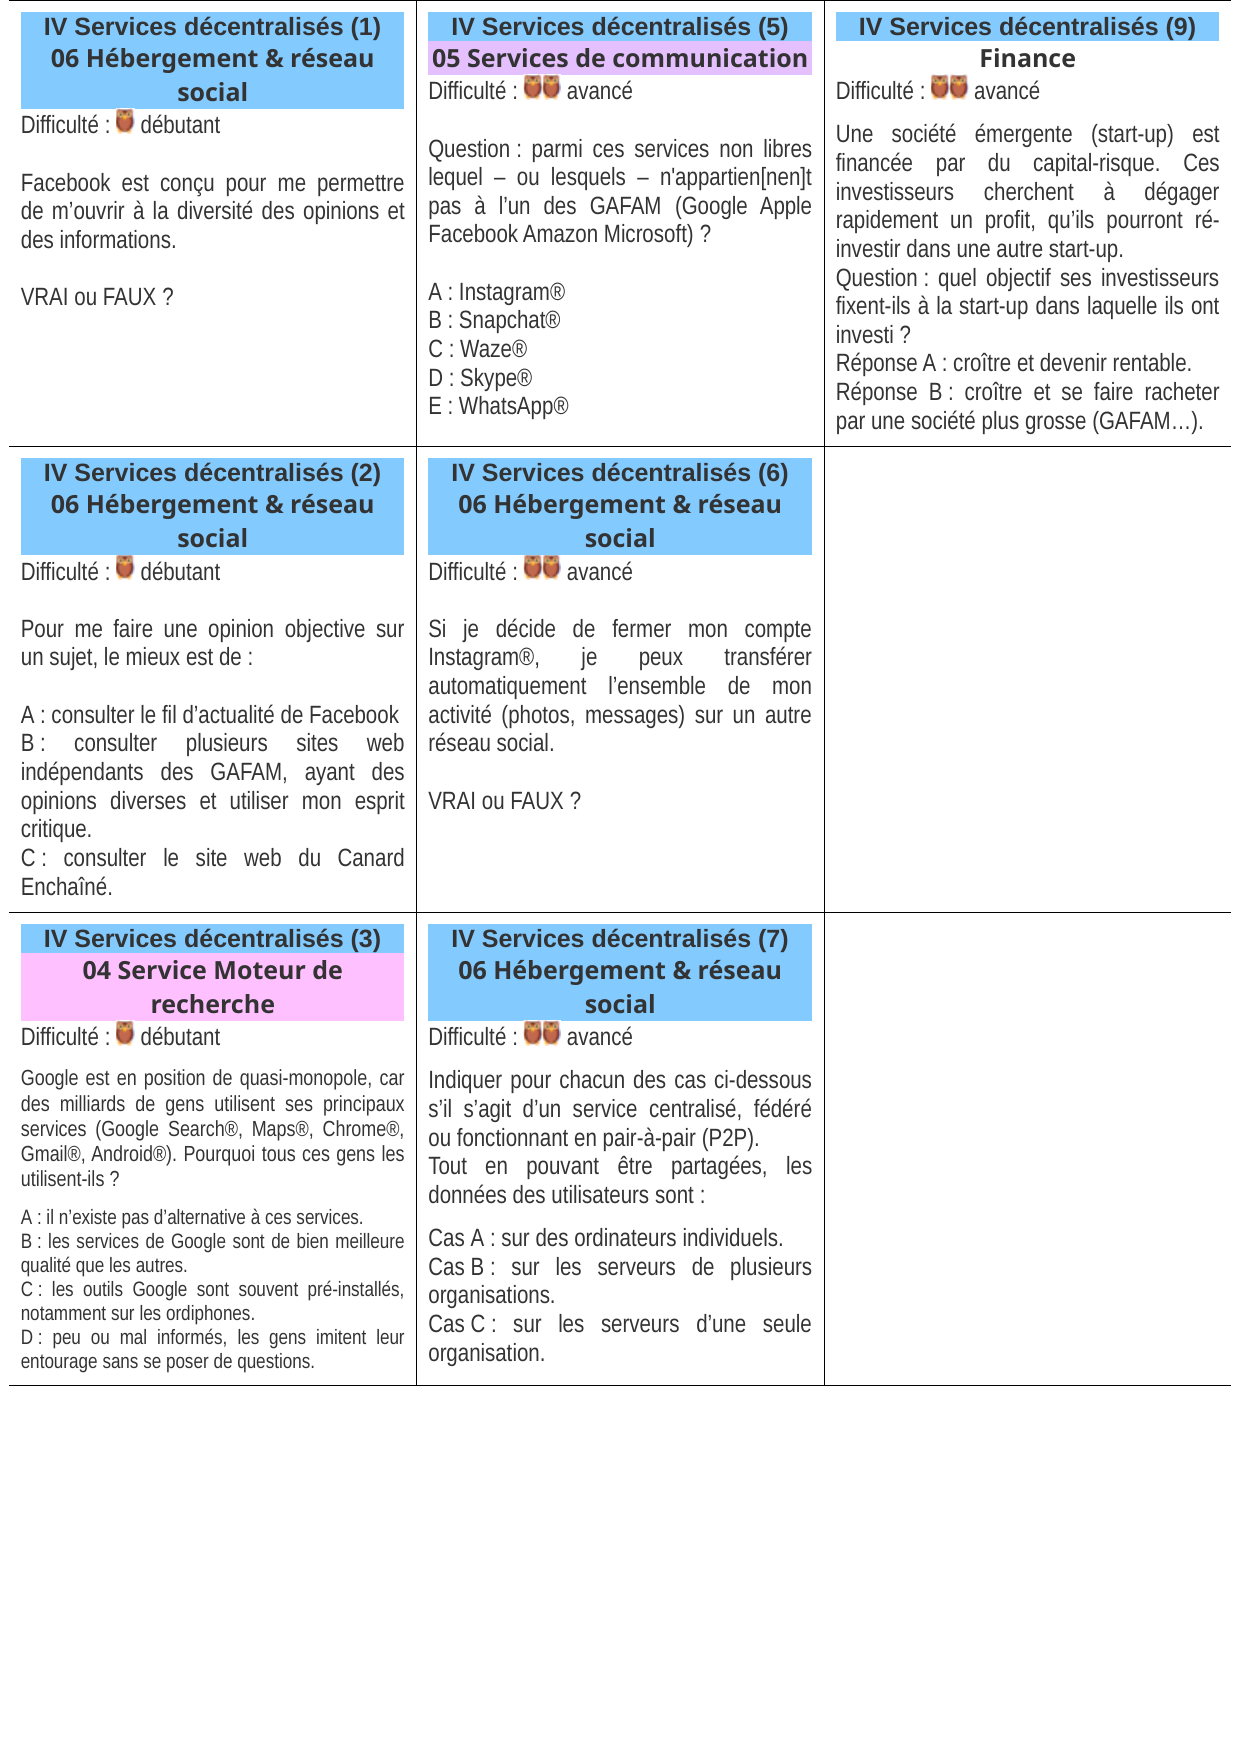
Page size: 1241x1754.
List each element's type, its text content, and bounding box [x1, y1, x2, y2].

table_cell IV Services décentralisés (2) 06 Hébergement & réseau social Difficulté : débutant Pour me faire une opinion objective sur un sujet, le mieux est de : A : consulter le fil d’actualité de Facebook B : consulter plusieurs sites web indépendants des GAFAM, ayant des opinions diverses et utiliser mon esprit critique. C : consulter le site web du Canard Enchaîné. [9, 447, 416, 912]
picture [523, 555, 561, 580]
picture [523, 1020, 561, 1046]
table_cell [825, 913, 1231, 1385]
table_cell IV Services décentralisés (1) 06 Hébergement & réseau social Difficulté : débutant Facebook est conçu pour me permettre de m’ouvrir à la diversité des opinions et des informations. VRAI ou FAUX ? [9, 1, 416, 446]
table_cell IV Services décentralisés (5) 05 Services de communication Difficulté : avancé Question : parmi ces services non libres lequel – ou lesquels – n'appartien[nen]t pas à l’un des GAFAM (Google Apple Facebook Amazon Microsoft) ? A : Instagram® B : Snapchat® C : Waze® D : Skype® E : WhatsApp® [417, 1, 824, 446]
table_cell [825, 447, 1231, 912]
picture [116, 108, 135, 134]
picture [116, 555, 135, 580]
picture [930, 74, 969, 100]
table_cell IV Services décentralisés (6) 06 Hébergement & réseau social Difficulté : avancé Si je décide de fermer mon compte Instagram®, je peux transférer automatiquement l’ensemble de mon activité (photos, messages) sur un autre réseau social. VRAI ou FAUX ? [417, 447, 824, 912]
picture [116, 1020, 135, 1046]
table_cell IV Services décentralisés (9) Finance Difficulté : avancé Une société émergente (start-up) est financée par du capital-risque. Ces investisseurs cherchent à dégager rapidement un profit, qu’ils pourront ré-investir dans une autre start-up. Question : quel objectif ses investisseurs fixent-ils à la start-up dans laquelle ils ont investi ? Réponse A : croître et devenir rentable. Réponse B : croître et se faire racheter par une société plus grosse (GAFAM…). [825, 1, 1231, 446]
picture [523, 74, 561, 100]
table_cell IV Services décentralisés (3) 04 Service Moteur de recherche Difficulté : débutant Google est en position de quasi-monopole, car des milliards de gens utilisent ses principaux services (Google Search®, Maps®, Chrome®, Gmail®, Android®). Pourquoi tous ces gens les utilisent-ils ? A : il n’existe pas d’alternative à ces services. B : les services de Google sont de bien meilleure qualité que les autres. C : les outils Google sont souvent pré-installés, notamment sur les ordiphones. D : peu ou mal informés, les gens imitent leur entourage sans se poser de questions. [9, 913, 416, 1385]
table_cell IV Services décentralisés (7) 06 Hébergement & réseau social Difficulté : avancé Indiquer pour chacun des cas ci-dessous s’il s’agit d’un service centralisé, fédéré ou fonctionnant en pair-à-pair (P2P). Tout en pouvant être partagées, les données des utilisateurs sont : Cas A : sur des ordinateurs individuels. Cas B : sur les serveurs de plusieurs organisations. Cas C : sur les serveurs d’une seule organisation. [417, 913, 824, 1385]
